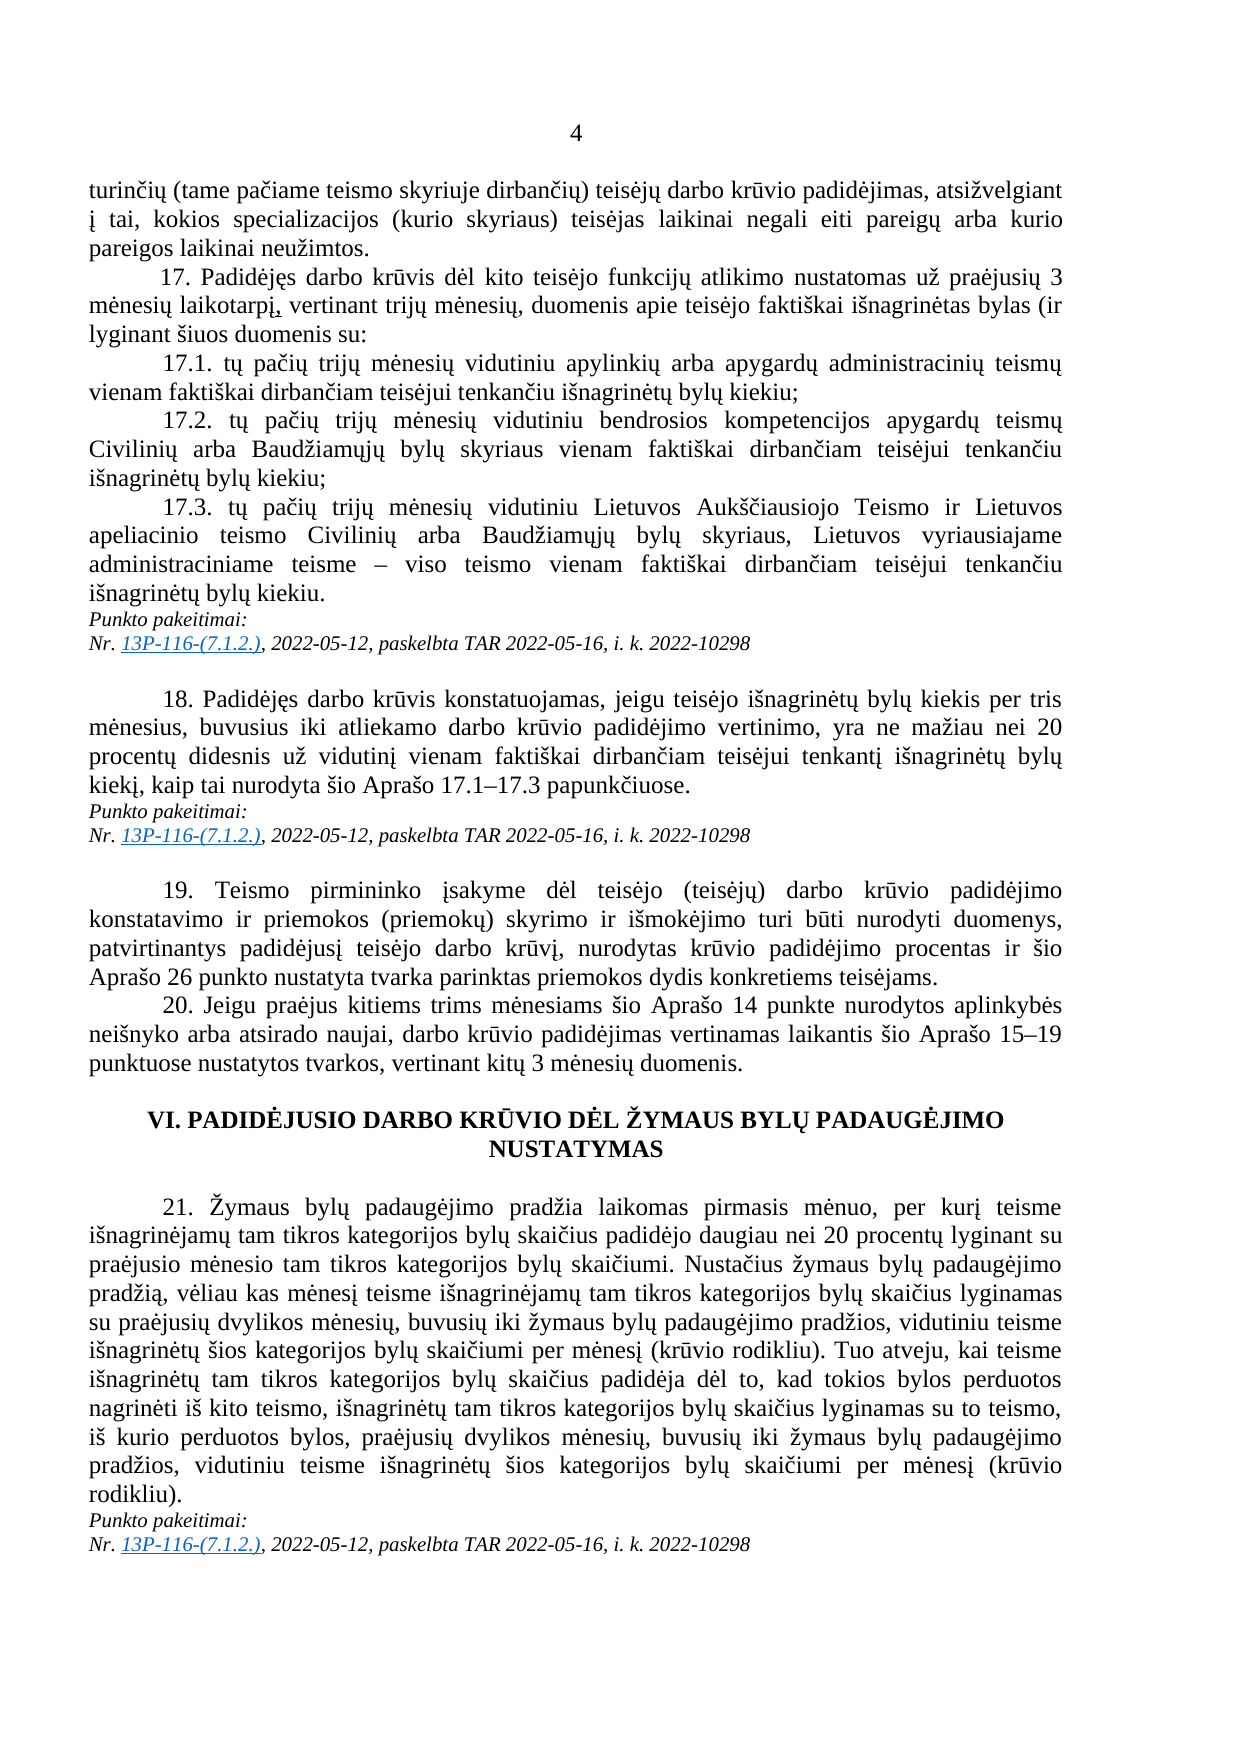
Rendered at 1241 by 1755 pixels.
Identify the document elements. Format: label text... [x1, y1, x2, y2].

text 17.2. tų pačių trijų mėnesių vidutiniu bendrosios kompetencijos apygardų teismų Civilinių arba Baudžiamųjų bylų skyriaus vienam faktiškai dirbančiam teisėjui tenkančiu išnagrinėtų bylų kiekiu; [89, 406, 1063, 492]
text 17.3. tų pačių trijų mėnesių vidutiniu Lietuvos Aukščiausiojo Teismo ir Lietuvos apeliacinio teismo Civilinių arba Baudžiamųjų bylų skyriaus, Lietuvos vyriausiajame administraciniame teisme – viso teismo vienam faktiškai dirbančiam teisėjui tenkančiu išnagrinėtų bylų kiekiu. [89, 492, 1063, 607]
text VI. PADIDĖJUSIO DARBO KRŪVIO dėl žymaus bylų padaugėjimo nustatymas [89, 1106, 1063, 1163]
text Nr. 13P-116-(7.1.2.), 2022-05-12, paskelbta TAR 2022-05-16, i. k. 2022-10298 [89, 1532, 1063, 1556]
text 20. Jeigu praėjus kitiems trims mėnesiams šio Aprašo 14 punkte nurodytos aplinkybės neišnyko arba atsirado naujai, darbo krūvio padidėjimas vertinamas laikantis šio Aprašo 15–19 punktuose nustatytos tvarkos, vertinant kitų 3 mėnesių duomenis. [89, 991, 1063, 1077]
text Punkto pakeitimai: [89, 1508, 1063, 1532]
text Nr. 13P-116-(7.1.2.), 2022-05-12, paskelbta TAR 2022-05-16, i. k. 2022-10298 [89, 823, 1063, 847]
text 19. Teismo pirmininko įsakyme dėl teisėjo (teisėjų) darbo krūvio padidėjimo konstatavimo ir priemokos (priemokų) skyrimo ir išmokėjimo turi būti nurodyti duomenys, patvirtinantys padidėjusį teisėjo darbo krūvį, nurodytas krūvio padidėjimo procentas ir šio Aprašo 26 punkto nustatyta tvarka parinktas priemokos dydis konkretiems teisėjams. [89, 876, 1063, 991]
text turinčių (tame pačiame teismo skyriuje dirbančių) teisėjų darbo krūvio padidėjimas, atsižvelgiant į tai, kokios specializacijos (kurio skyriaus) teisėjas laikinai negali eiti pareigų arba kurio pareigos laikinai neužimtos. [89, 176, 1063, 262]
text Punkto pakeitimai: [89, 799, 1063, 823]
text 17. Padidėjęs darbo krūvis dėl kito teisėjo funkcijų atlikimo nustatomas už praėjusių 3 mėnesių laikotarpį, vertinant trijų mėnesių, duomenis apie teisėjo faktiškai išnagrinėtas bylas (ir lyginant šiuos duomenis su: [89, 262, 1063, 348]
text Punkto pakeitimai: [89, 607, 1063, 631]
text 21. Žymaus bylų padaugėjimo pradžia laikomas pirmasis mėnuo, per kurį teisme išnagrinėjamų tam tikros kategorijos bylų skaičius padidėjo daugiau nei 20 procentų lyginant su praėjusio mėnesio tam tikros kategorijos bylų skaičiumi. Nustačius žymaus bylų padaugėjimo pradžią, vėliau kas mėnesį teisme išnagrinėjamų tam tikros kategorijos bylų skaičius lyginamas su praėjusių dvylikos mėnesių, buvusių iki žymaus bylų padaugėjimo pradžios, vidutiniu teisme išnagrinėtų šios kategorijos bylų skaičiumi per mėnesį (krūvio rodikliu). Tuo atveju, kai teisme išnagrinėtų tam tikros kategorijos bylų skaičius padidėja dėl to, kad tokios bylos perduotos nagrinėti iš kito teismo, išnagrinėtų tam tikros kategorijos bylų skaičius lyginamas su to teismo, iš kurio perduotos bylos, praėjusių dvylikos mėnesių, buvusių iki žymaus bylų padaugėjimo pradžios, vidutiniu teisme išnagrinėtų šios kategorijos bylų skaičiumi per mėnesį (krūvio rodikliu). [89, 1192, 1063, 1508]
text Nr. 13P-116-(7.1.2.), 2022-05-12, paskelbta TAR 2022-05-16, i. k. 2022-10298 [89, 631, 1063, 655]
text 17.1. tų pačių trijų mėnesių vidutiniu apylinkių arba apygardų administracinių teismų vienam faktiškai dirbančiam teisėjui tenkančiu išnagrinėtų bylų kiekiu; [89, 348, 1063, 406]
text 18. Padidėjęs darbo krūvis konstatuojamas, jeigu teisėjo išnagrinėtų bylų kiekis per tris mėnesius, buvusius iki atliekamo darbo krūvio padidėjimo vertinimo, yra ne mažiau nei 20 procentų didesnis už vidutinį vienam faktiškai dirbančiam teisėjui tenkantį išnagrinėtų bylų kiekį, kaip tai nurodyta šio Aprašo 17.1–17.3 papunkčiuose. [89, 684, 1063, 799]
